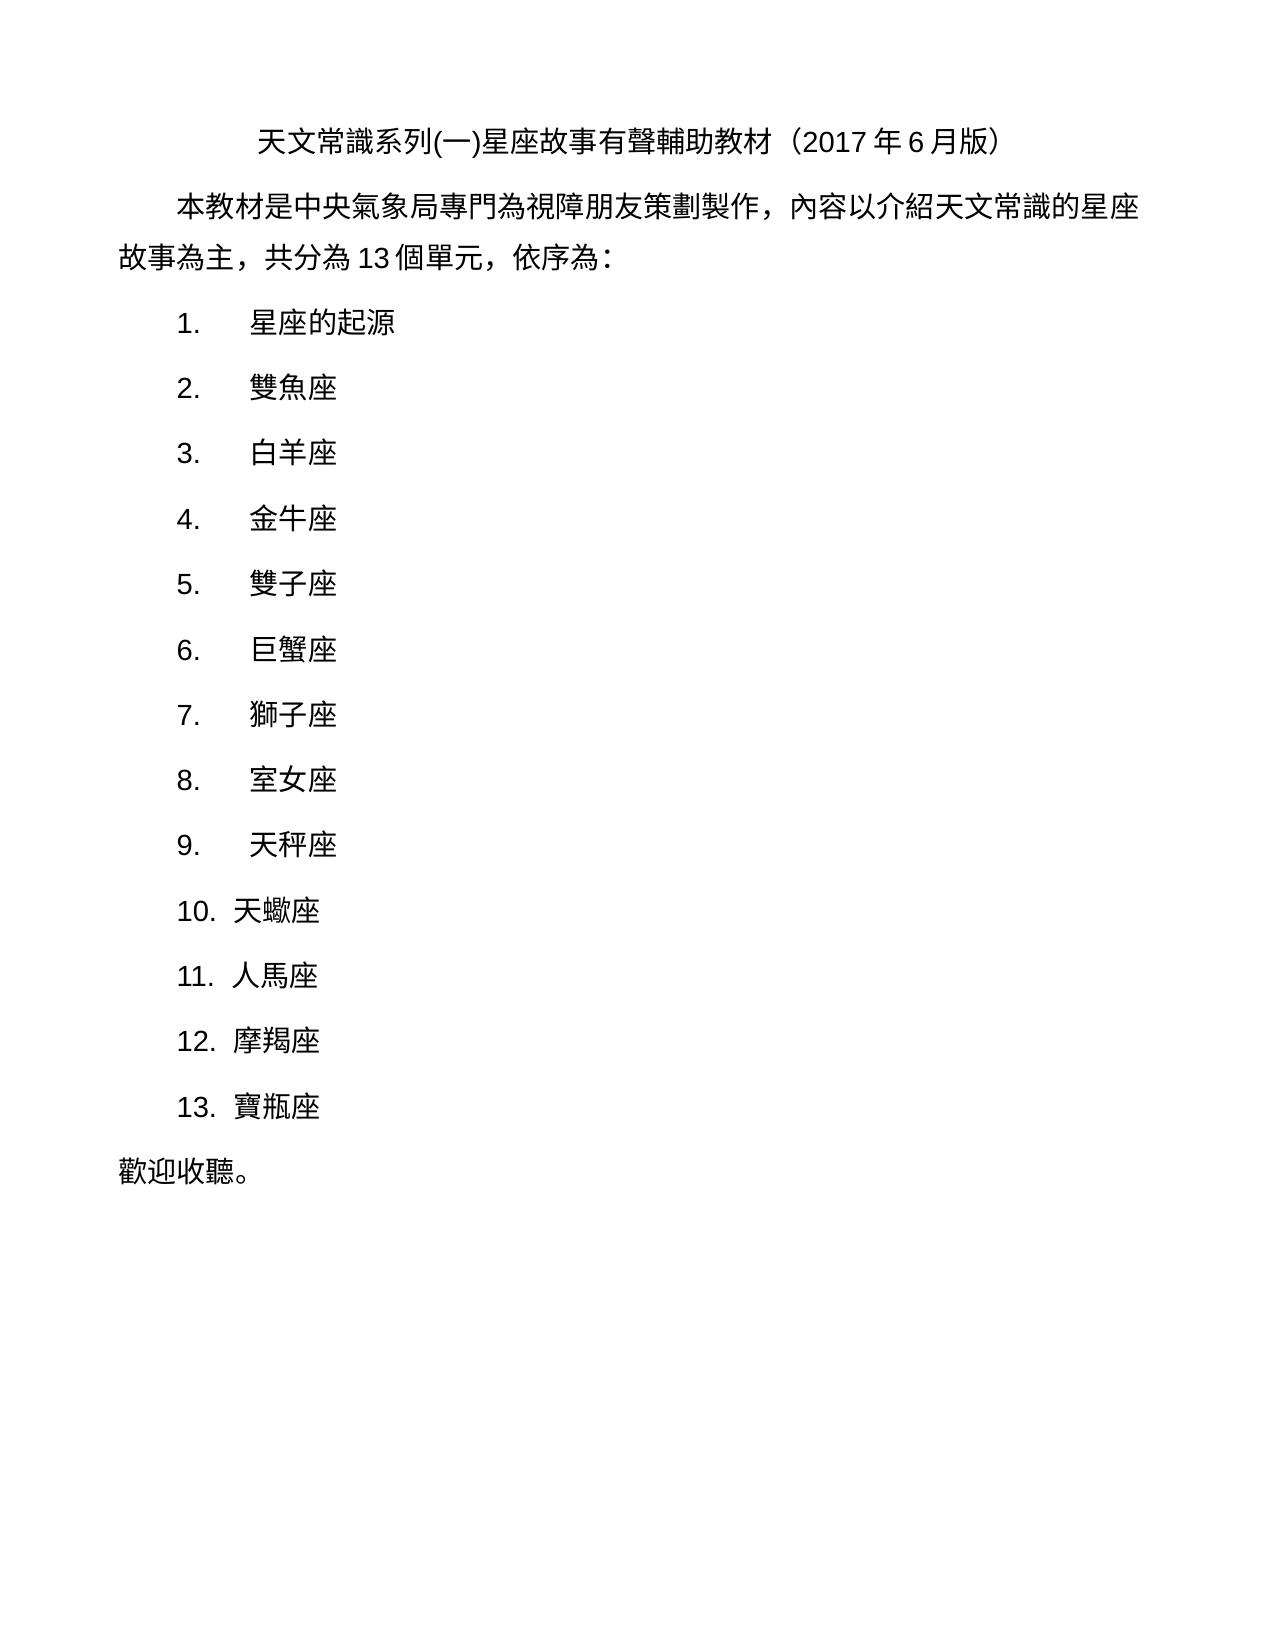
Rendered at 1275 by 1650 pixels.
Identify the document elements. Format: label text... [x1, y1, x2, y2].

text 歡迎收聽。 [118, 1148, 1157, 1191]
text 3. 白羊座 [176, 430, 1157, 472]
text 12. 摩羯座 [176, 1018, 1157, 1060]
text 13. 寶瓶座 [176, 1083, 1157, 1126]
text 7. 獅子座 [176, 691, 1157, 734]
text 本教材是中央氣象局專門為視障朋友策劃製作，內容以介紹天文常識的星座故事為主，共分為13個單元，依序為： [118, 183, 1157, 276]
text 10. 天蠍座 [176, 887, 1157, 929]
text 11. 人馬座 [176, 953, 1157, 995]
text 6. 巨蟹座 [176, 626, 1157, 668]
text 4. 金牛座 [176, 495, 1157, 538]
text 5. 雙子座 [176, 561, 1157, 603]
text 天文常識系列(一)星座故事有聲輔助教材（2017年6月版） [118, 118, 1157, 160]
text 1. 星座的起源 [176, 299, 1157, 342]
text 2. 雙魚座 [176, 365, 1157, 407]
text 8. 室女座 [176, 757, 1157, 799]
text 9. 天秤座 [176, 822, 1157, 864]
